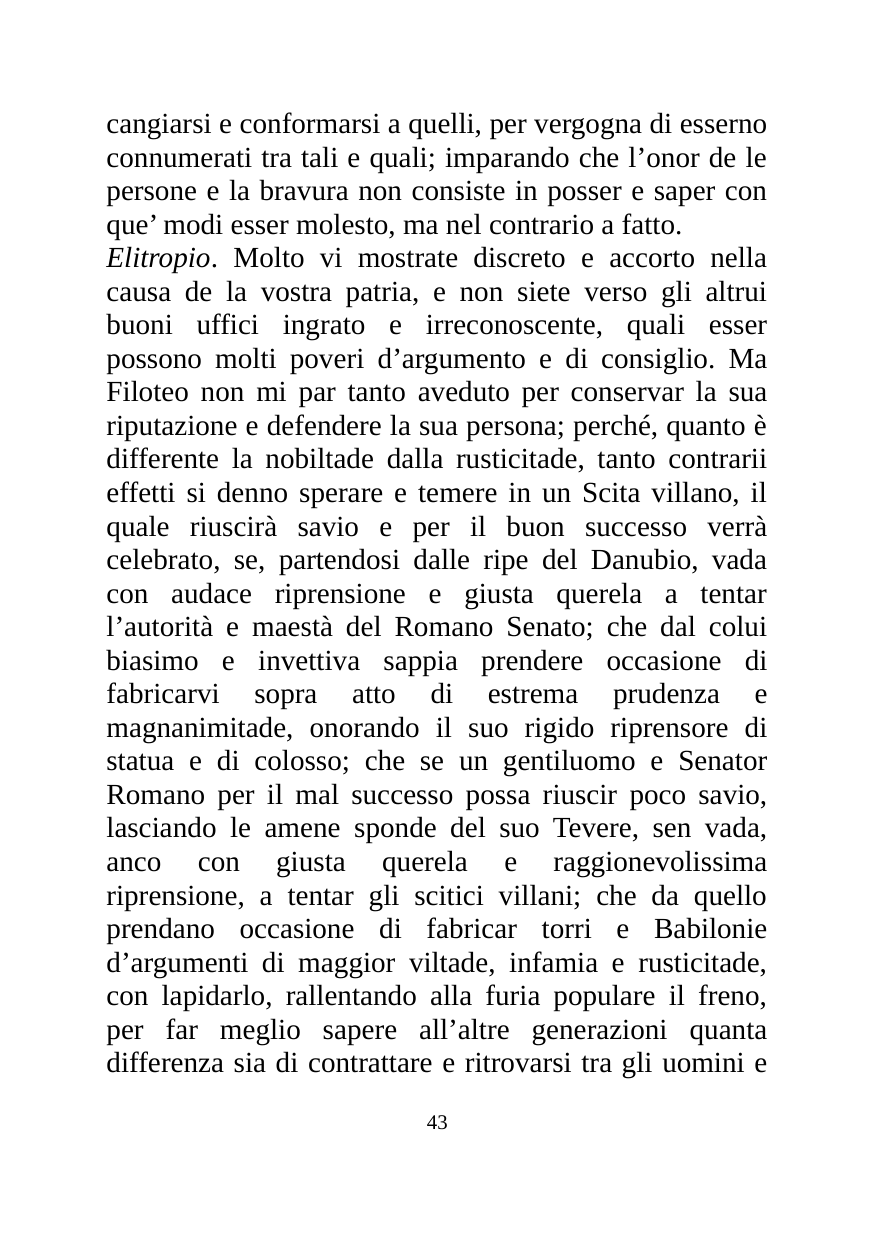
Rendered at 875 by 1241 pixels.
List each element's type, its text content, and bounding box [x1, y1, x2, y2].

text Elitropio. Molto vi mostrate discreto e accorto nella causa de la vostra patria, e non siete verso gli altrui buoni uffici ingrato e irreconoscente, quali esser possono molti poveri d’argumento e di consiglio. Ma Filoteo non mi par tanto aveduto per conservar la sua riputazione e defendere la sua persona; perché, quanto è differente la nobiltade dalla rusticitade, tanto contrarii effetti si denno sperare e temere in un Scita villano, il quale riuscirà savio e per il buon successo verrà celebrato, se, partendosi dalle ripe del Danubio, vada con audace riprensione e giusta querela a tentar l’autorità e maestà del Romano Senato; che dal colui biasimo e invettiva sappia prendere occasione di fabricarvi sopra atto di estrema prudenza e magnanimitade, onorando il suo rigido riprensore di statua e di colosso; che se un gentiluomo e Senator Romano per il mal successo possa riuscir poco savio, lasciando le amene sponde del suo Tevere, sen vada, anco con giusta querela e raggionevolissima riprensione, a tentar gli scitici villani; che da quello prendano occasione di fabricar torri e Babilonie d’argumenti di maggior viltade, infamia e rusticitade, con lapidarlo, rallentando alla furia populare il freno, per far meglio sapere all’altre generazioni quanta differenza sia di contrattare e ritrovarsi tra gli uomini e [106, 240, 768, 1079]
text cangiarsi e conformarsi a quelli, per vergogna di esserno connumerati tra tali e quali; imparando che l’onor de le persone e la bravura non consiste in posser e saper con que’ modi esser molesto, ma nel contrario a fatto. [106, 106, 768, 240]
